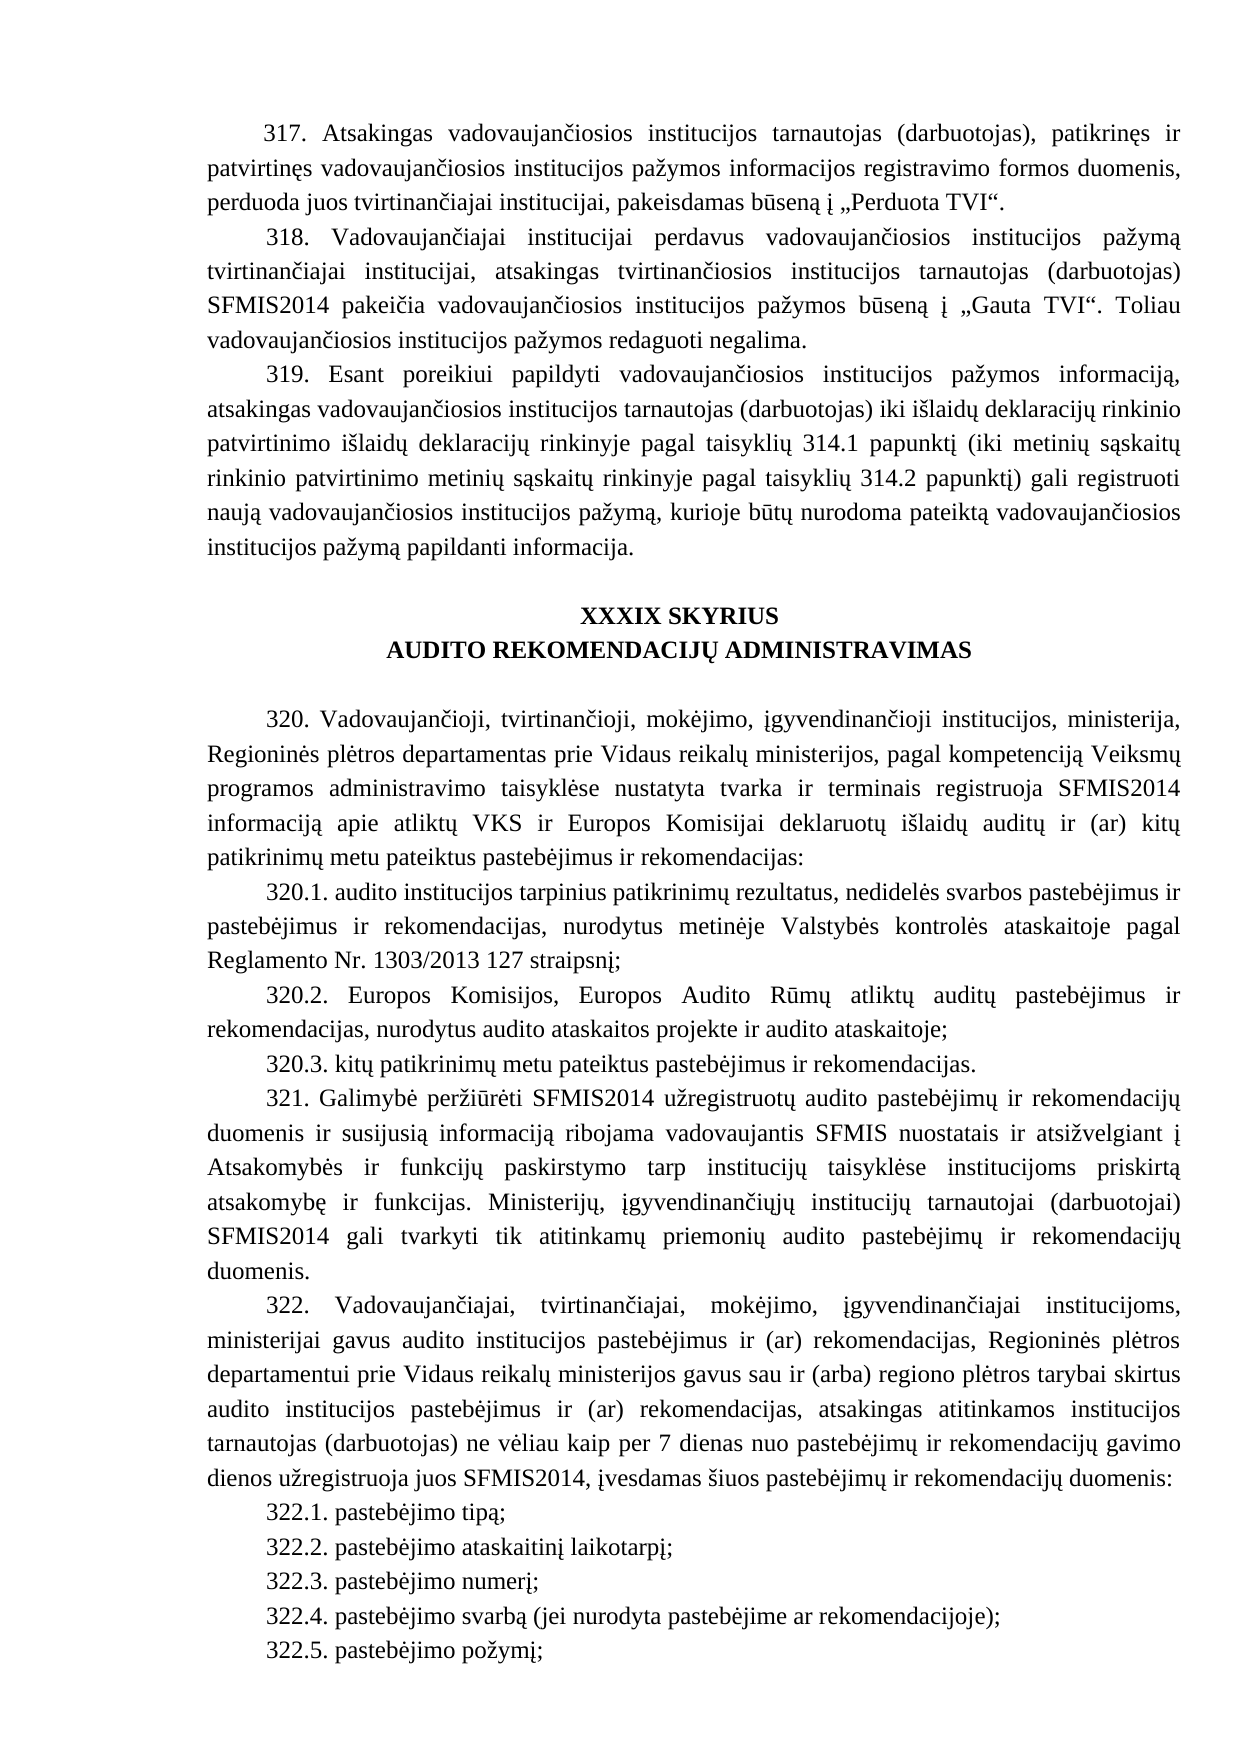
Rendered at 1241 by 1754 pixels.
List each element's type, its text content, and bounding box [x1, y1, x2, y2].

text 321. Galimybė peržiūrėti SFMIS2014 užregistruotų audito pastebėjimų ir rekomendacijų duomenis ir susijusią informaciją ribojama vadovaujantis SFMIS nuostatais ir atsižvelgiant į Atsakomybės ir funkcijų paskirstymo tarp institucijų taisyklėse institucijoms priskirtą atsakomybę ir funkcijas. Ministerijų, įgyvendinančiųjų institucijų tarnautojai (darbuotojai) SFMIS2014 gali tvarkyti tik atitinkamų priemonių audito pastebėjimų ir rekomendacijų duomenis. [207, 1083, 1181, 1285]
text 320. Vadovaujančioji, tvirtinančioji, mokėjimo, įgyvendinančioji institucijos, ministerija, Regioninės plėtros departamentas prie Vidaus reikalų ministerijos, pagal kompetenciją Veiksmų programos administravimo taisyklėse nustatyta tvarka ir terminais registruoja SFMIS2014 informaciją apie atliktų VKS ir Europos Komisijai deklaruotų išlaidų auditų ir (ar) kitų patikrinimų metu pateiktus pastebėjimus ir rekomendacijas: [207, 704, 1181, 871]
text 322.3. pastebėjimo numerį; [207, 1566, 1181, 1595]
text XXXIX SKYRIUS [177, 601, 1181, 629]
text 317. Atsakingas vadovaujančiosios institucijos tarnautojas (darbuotojas), patikrinęs ir patvirtinęs vadovaujančiosios institucijos pažymos informacijos registravimo formos duomenis, perduoda juos tvirtinančiajai institucijai, pakeisdamas būseną į „Perduota TVI“. [207, 118, 1181, 216]
text AUDITO REKOMENDACIJŲ ADMINISTRAVIMAS [177, 635, 1181, 664]
text 322.4. pastebėjimo svarbą (jei nurodyta pastebėjime ar rekomendacijoje); [207, 1601, 1181, 1629]
text 320.3. kitų patikrinimų metu pateiktus pastebėjimus ir rekomendacijas. [207, 1049, 1181, 1078]
text 322.1. pastebėjimo tipą; [207, 1497, 1181, 1526]
text 322.5. pastebėjimo požymį; [207, 1635, 1181, 1664]
text 320.2. Europos Komisijos, Europos Audito Rūmų atliktų auditų pastebėjimus ir rekomendacijas, nurodytus audito ataskaitos projekte ir audito ataskaitoje; [207, 980, 1181, 1043]
text 320.1. audito institucijos tarpinius patikrinimų rezultatus, nedidelės svarbos pastebėjimus ir pastebėjimus ir rekomendacijas, nurodytus metinėje Valstybės kontrolės ataskaitoje pagal Reglamento Nr. 1303/2013 127 straipsnį; [207, 877, 1181, 974]
text 322. Vadovaujančiajai, tvirtinančiajai, mokėjimo, įgyvendinančiajai institucijoms, ministerijai gavus audito institucijos pastebėjimus ir (ar) rekomendacijas, Regioninės plėtros departamentui prie Vidaus reikalų ministerijos gavus sau ir (arba) regiono plėtros tarybai skirtus audito institucijos pastebėjimus ir (ar) rekomendacijas, atsakingas atitinkamos institucijos tarnautojas (darbuotojas) ne vėliau kaip per 7 dienas nuo pastebėjimų ir rekomendacijų gavimo dienos užregistruoja juos SFMIS2014, įvesdamas šiuos pastebėjimų ir rekomendacijų duomenis: [207, 1290, 1181, 1492]
text 318. Vadovaujančiajai institucijai perdavus vadovaujančiosios institucijos pažymą tvirtinančiajai institucijai, atsakingas tvirtinančiosios institucijos tarnautojas (darbuotojas) SFMIS2014 pakeičia vadovaujančiosios institucijos pažymos būseną į „Gauta TVI“. Toliau vadovaujančiosios institucijos pažymos redaguoti negalima. [207, 222, 1181, 354]
text 322.2. pastebėjimo ataskaitinį laikotarpį; [207, 1532, 1181, 1561]
text 319. Esant poreikiui papildyti vadovaujančiosios institucijos pažymos informaciją, atsakingas vadovaujančiosios institucijos tarnautojas (darbuotojas) iki išlaidų deklaracijų rinkinio patvirtinimo išlaidų deklaracijų rinkinyje pagal taisyklių 314.1 papunktį (iki metinių sąskaitų rinkinio patvirtinimo metinių sąskaitų rinkinyje pagal taisyklių 314.2 papunktį) gali registruoti naują vadovaujančiosios institucijos pažymą, kurioje būtų nurodoma pateiktą vadovaujančiosios institucijos pažymą papildanti informacija. [207, 359, 1181, 561]
